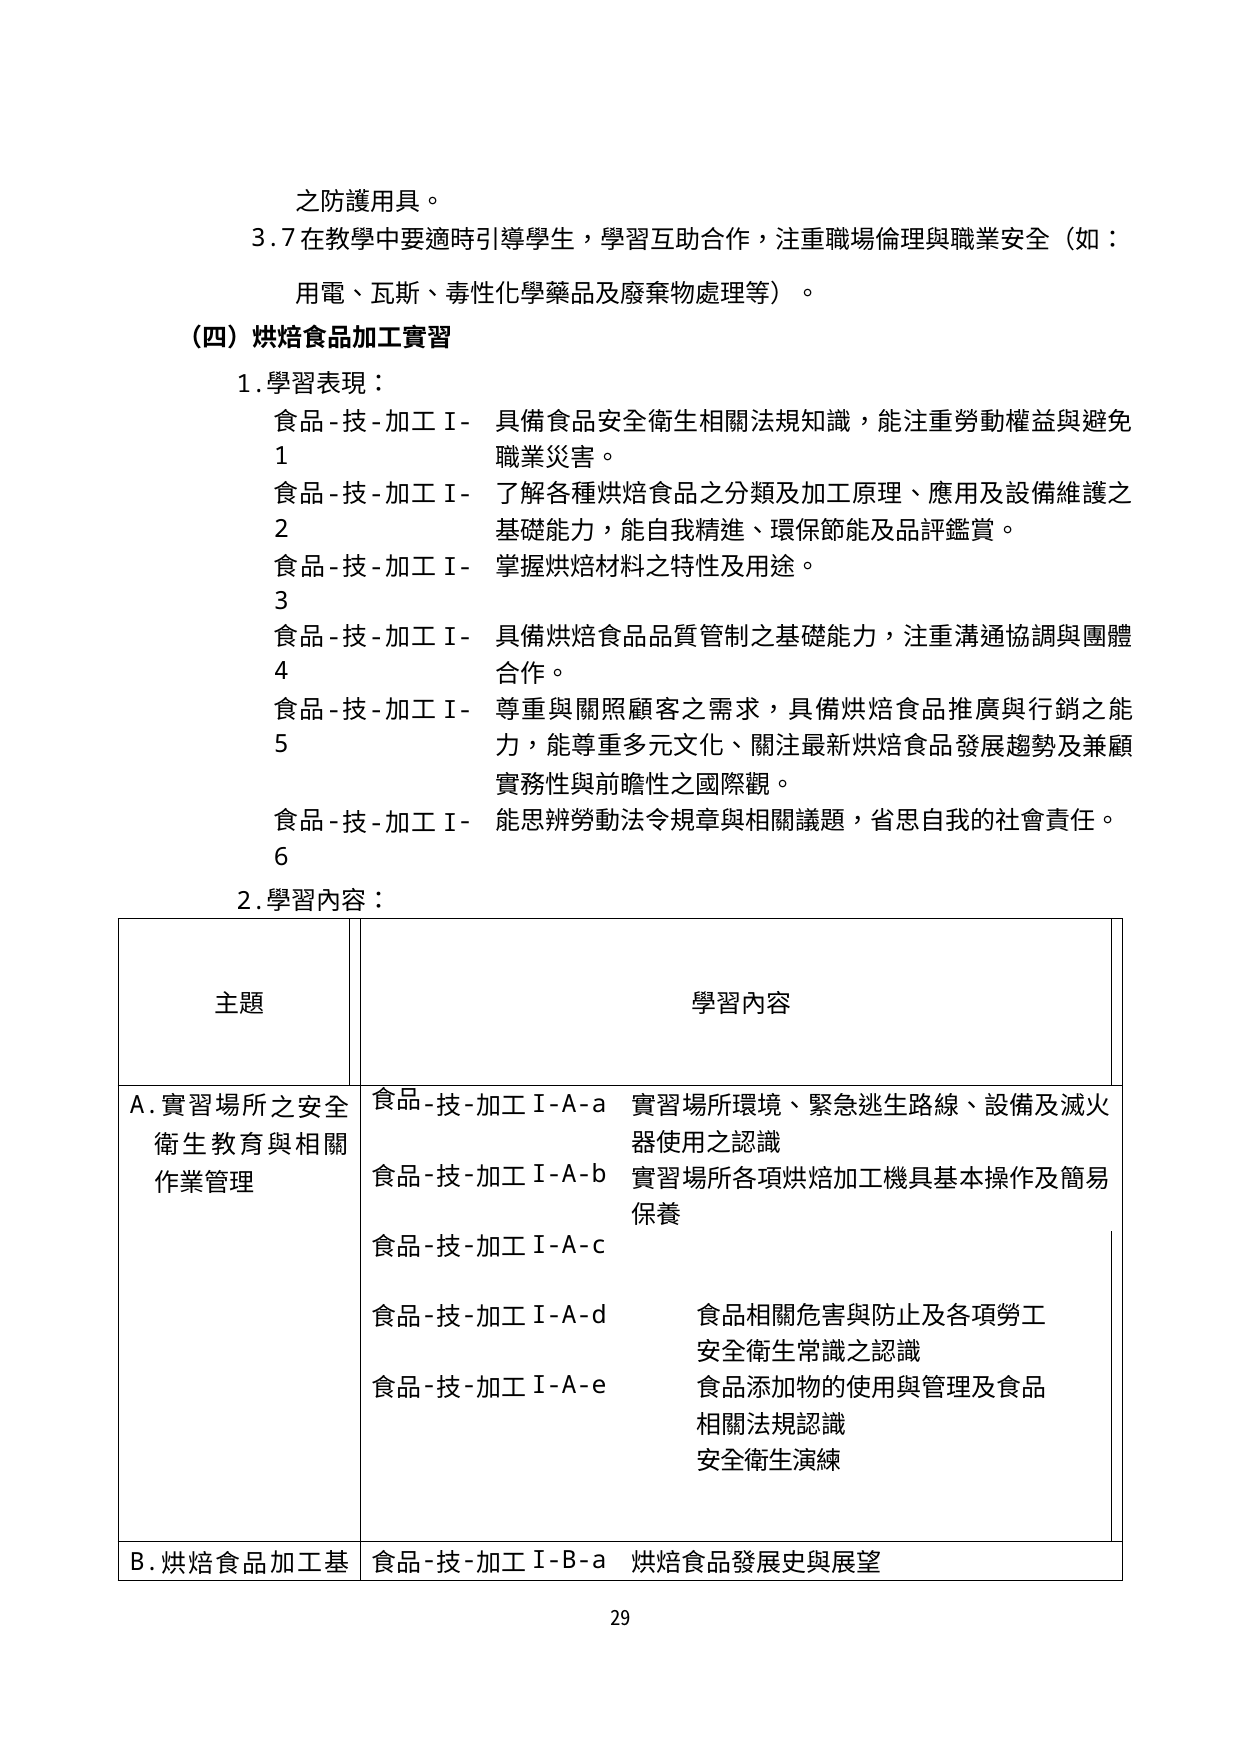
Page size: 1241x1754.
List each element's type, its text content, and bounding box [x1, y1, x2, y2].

text 2.學習內容： [236, 872, 1122, 918]
text 之防護用具。 [251, 172, 1122, 218]
table_header 食品-技-加工I-1 [262, 401, 484, 474]
table_cell 食品-技-加工I-2 [262, 474, 484, 546]
table_cell 食品-技-加工I-5 [262, 689, 484, 801]
table_header [1112, 919, 1122, 1085]
text （四）烘焙食品加工實習 [169, 310, 1122, 356]
table_header 學習內容 [361, 919, 1111, 1085]
table_cell A.實習場所之安全衛生教育與相關作業管理 [119, 1086, 360, 1541]
table_cell 掌握烘焙材料之特性及用途。 [484, 546, 1144, 617]
table_cell 實習場所環境、緊急逃生路線、設備及滅火器使用之認識 實習場所各項烘焙加工機具基本操作及簡易保養 食品相關危害與防止及各項勞工安全衛生常識之認識 食品添加物的使用與管理及食品相關法規認識 安全衛生演練 [620, 1086, 1122, 1541]
table_cell 具備烘焙食品品質管制之基礎能力，注重溝通協調與團體合作。 [484, 617, 1144, 689]
table_cell 食品-技-加工I-3 [262, 546, 484, 617]
table_cell B.烘焙食品加工基 [119, 1542, 360, 1580]
table_cell 了解各種烘焙食品之分類及加工原理、應用及設備維護之基礎能力，能自我精進、環保節能及品評鑑賞。 [484, 474, 1144, 546]
table_header 主題 [119, 919, 349, 1085]
table_cell 尊重與關照顧客之需求，具備烘焙食品推廣與行銷之能力，能尊重多元文化、關注最新烘焙食品發展趨勢及兼顧實務性與前瞻性之國際觀。 [484, 689, 1144, 801]
table_header 具備食品安全衛生相關法規知識，能注重勞動權益與避免職業災害。 [484, 401, 1144, 474]
table_cell 食品-技-加工I-6 [262, 801, 484, 872]
table_cell 食品-技-加工I-A-a 食品-技-加工I-A-b 食品-技-加工I-A-c 食品-技-加工I-A-d 食品-技-加工I-A-e [361, 1086, 620, 1541]
table_cell 食品-技-加工I-4 [262, 617, 484, 689]
text 1.學習表現： [236, 356, 1122, 401]
text 3.7在教學中要適時引導學生，學習互助合作，注重職場倫理與職業安全（如：用電、瓦斯、毒性化學藥品及廢棄物處理等）。 [251, 218, 1122, 310]
table_cell 烘焙食品發展史與展望 [620, 1542, 1122, 1580]
table_cell 能思辨勞動法令規章與相關議題，省思自我的社會責任。 [484, 801, 1144, 872]
table_cell 食品-技-加工I-B-a [361, 1542, 620, 1580]
table_header [350, 919, 360, 1085]
